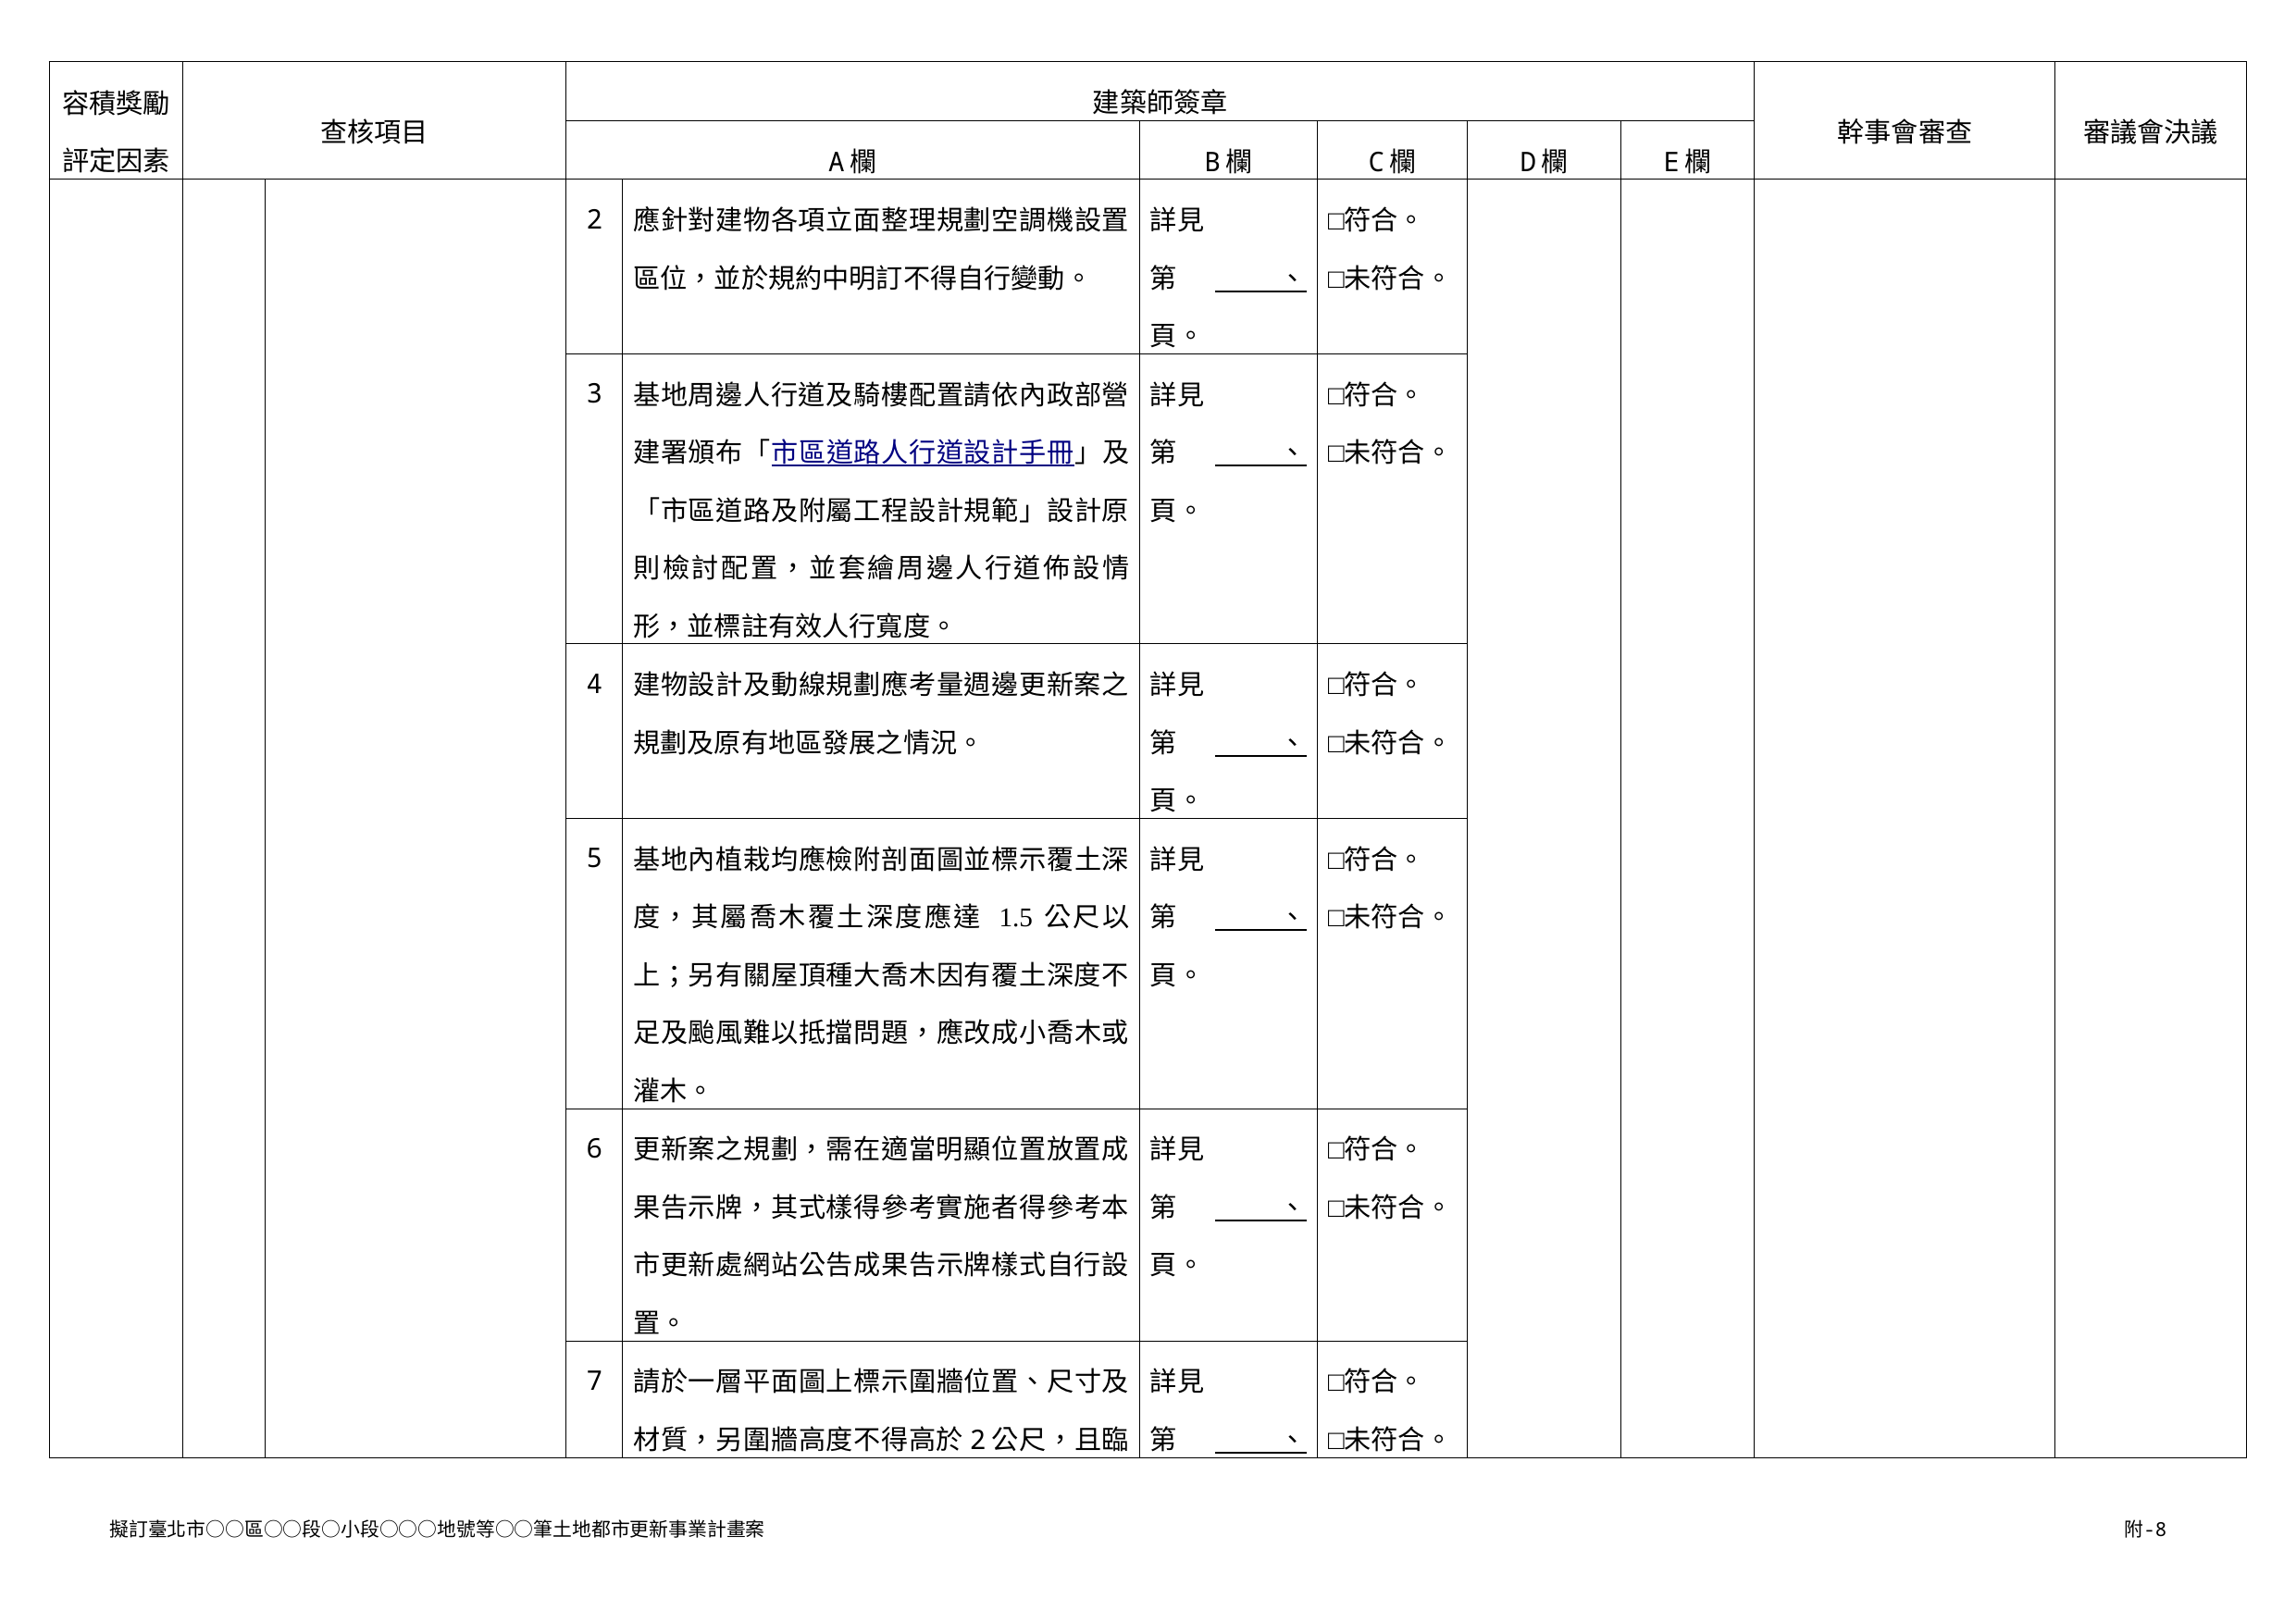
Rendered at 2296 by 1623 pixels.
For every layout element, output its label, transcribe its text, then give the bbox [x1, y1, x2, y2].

table_cell [1621, 180, 1754, 1456]
table_cell [1755, 180, 2054, 1456]
table_cell 3 [566, 354, 622, 643]
table_cell 詳見 第 、 頁。 [1140, 180, 1317, 353]
table_cell □符合。 □未符合。 [1318, 1109, 1467, 1340]
table_cell 詳見 第 、 頁。 [1140, 1109, 1317, 1340]
table_header 查核項目 [183, 62, 565, 179]
table_cell □符合。 □未符合。 [1318, 819, 1467, 1108]
table_cell [183, 180, 265, 1456]
table_cell 2 [566, 180, 622, 353]
table_cell 詳見 第 、 頁。 [1140, 819, 1317, 1108]
table_header 容積獎勵評定因素 [50, 62, 182, 179]
table_header 建築師簽章 [566, 62, 1754, 120]
table_cell 應針對建物各項立面整理規劃空調機設置區位，並於規約中明訂不得自行變動。 [623, 180, 1139, 353]
table_cell 5 [566, 819, 622, 1108]
table_cell 詳見 第 、 [1140, 1342, 1317, 1456]
table_cell □符合。 □未符合。 [1318, 1342, 1467, 1456]
table_cell C欄 [1318, 121, 1467, 179]
table_header 審議會決議 [2055, 62, 2246, 179]
table_cell [1468, 180, 1620, 1456]
table_cell 6 [566, 1109, 622, 1340]
table_cell D欄 [1468, 121, 1620, 179]
table_cell 建物設計及動線規劃應考量週邊更新案之規劃及原有地區發展之情況。 [623, 644, 1139, 818]
table_cell [266, 180, 565, 1456]
table_cell 詳見 第 、 頁。 [1140, 354, 1317, 643]
table_cell 4 [566, 644, 622, 818]
table_cell A欄 [566, 121, 1139, 179]
table_cell E欄 [1621, 121, 1754, 179]
table_cell □符合。 □未符合。 [1318, 644, 1467, 818]
table_cell □符合。 □未符合。 [1318, 180, 1467, 353]
table_cell 7 [566, 1342, 622, 1456]
table_cell □符合。 □未符合。 [1318, 354, 1467, 643]
table_cell B欄 [1140, 121, 1317, 179]
table_cell 更新案之規劃，需在適當明顯位置放置成果告示牌，其式樣得參考實施者得參考本市更新處網站公告成果告示牌樣式自行設置。 [623, 1109, 1139, 1340]
table_cell 請於一層平面圖上標示圍牆位置、尺寸及材質，另圍牆高度不得高於2公尺，且臨 [623, 1342, 1139, 1456]
table_cell [2055, 180, 2246, 1456]
table_cell [50, 180, 182, 1456]
table_cell 基地內植栽均應檢附剖面圖並標示覆土深度，其屬喬木覆土深度應達 1.5 公尺以上；另有關屋頂種大喬木因有覆土深度不足及颱風難以抵擋問題，應改成小喬木或灌木。 [623, 819, 1139, 1108]
table_cell 詳見 第 、 頁。 [1140, 644, 1317, 818]
table_cell 基地周邊人行道及騎樓配置請依內政部營建署頒布「市區道路人行道設計手冊」及「市區道路及附屬工程設計規範」設計原則檢討配置，並套繪周邊人行道佈設情形，並標註有效人行寬度。 [623, 354, 1139, 643]
table_header 幹事會審查 [1755, 62, 2054, 179]
